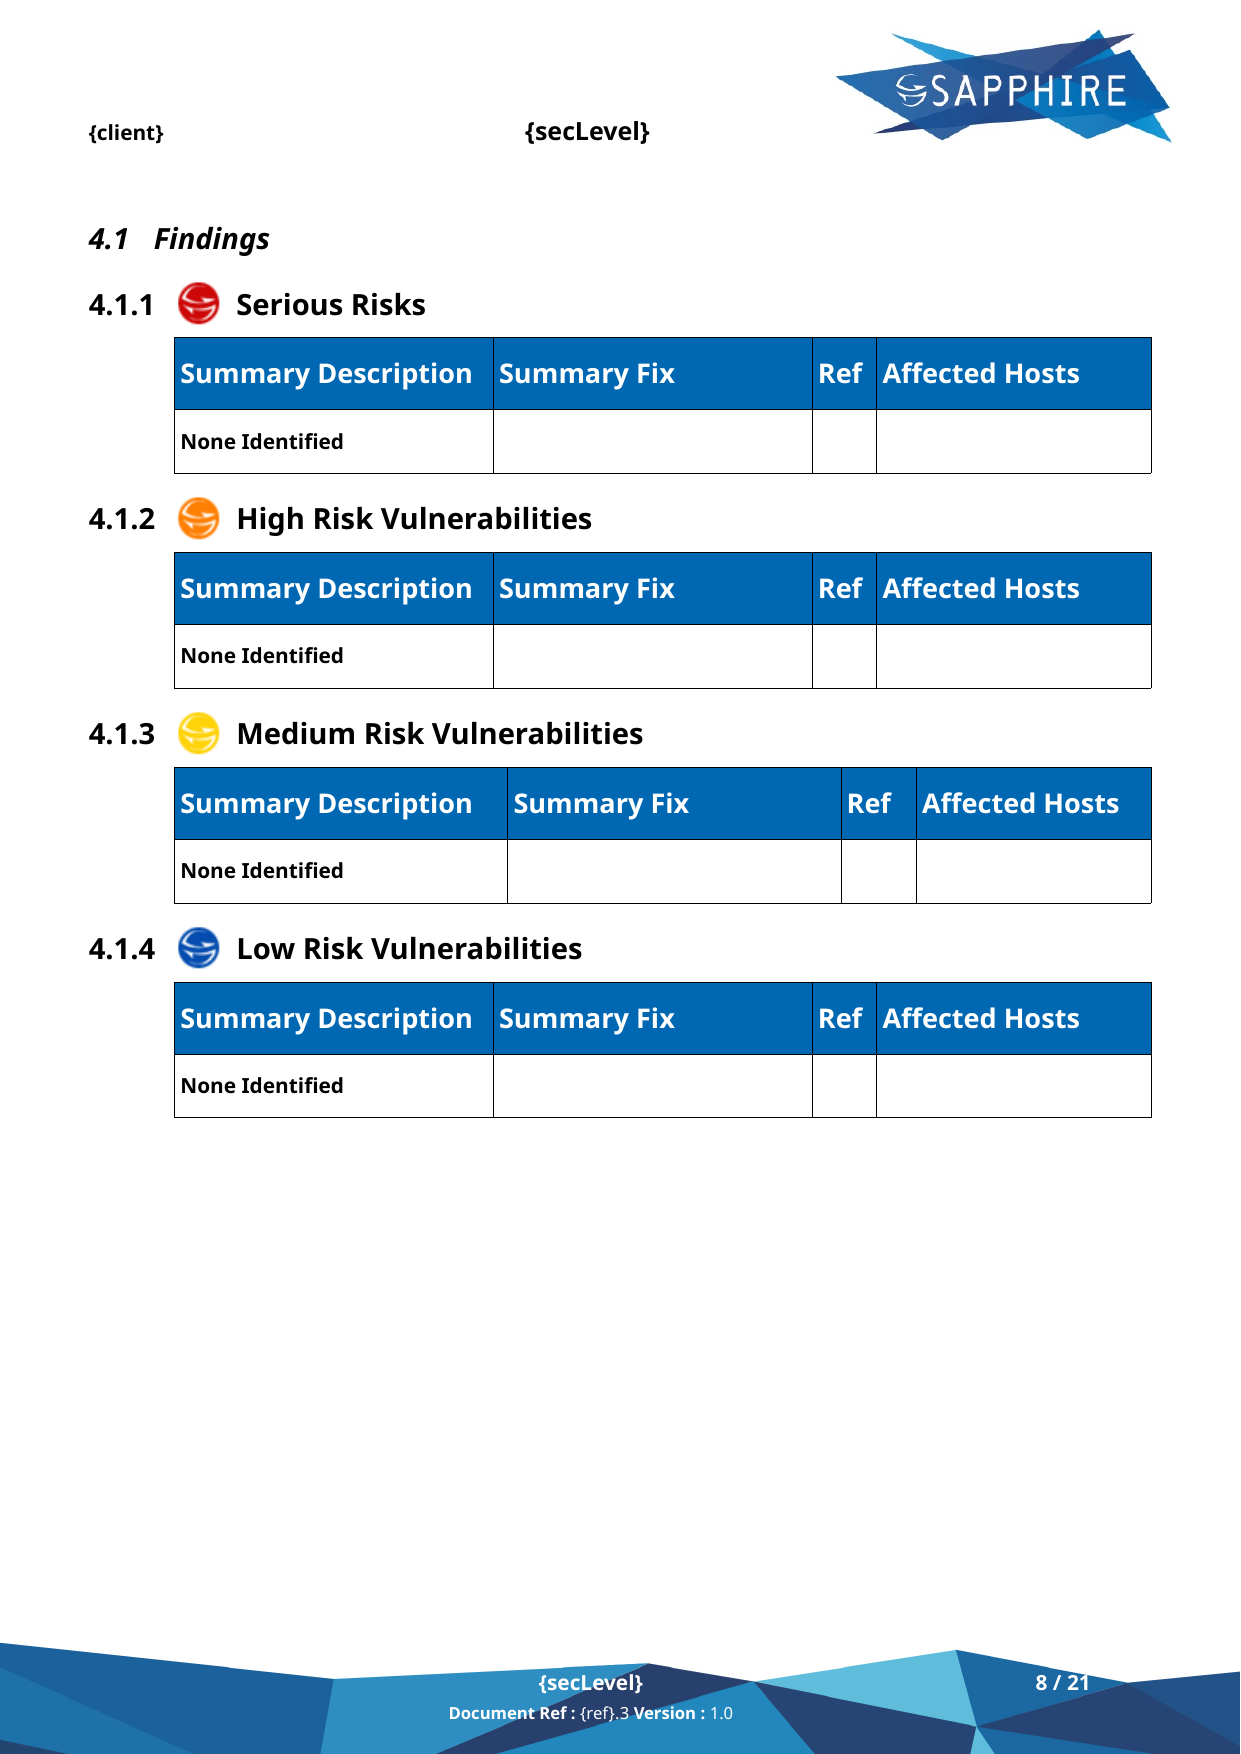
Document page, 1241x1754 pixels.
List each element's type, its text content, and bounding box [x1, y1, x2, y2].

subtitle High Risk Vulnerabilities [88, 497, 177, 540]
table_header Summary Description [175, 768, 507, 839]
table_cell None Identified [175, 625, 493, 688]
table_cell [842, 840, 916, 902]
table_header Ref [813, 338, 876, 409]
table_header Summary Description [175, 553, 493, 624]
table_cell [494, 1055, 812, 1117]
subtitle Low Risk Vulnerabilities [221, 926, 1240, 970]
subtitle Medium Risk Vulnerabilities [88, 711, 177, 755]
table_cell [494, 410, 812, 473]
table_cell [917, 840, 1151, 902]
table_header Affected Hosts [877, 983, 1151, 1054]
subtitle High Risk Vulnerabilities [221, 497, 1240, 540]
subtitle Serious Risks [221, 282, 1240, 326]
table_cell None Identified [175, 1055, 493, 1117]
picture [177, 281, 221, 326]
table_header Summary Fix [508, 768, 841, 839]
table_cell [494, 625, 812, 688]
table_header Summary Fix [494, 983, 812, 1054]
table_header Summary Description [175, 983, 493, 1054]
picture [0, 1638, 1241, 1754]
table_header Ref [813, 983, 876, 1054]
table_cell None Identified [175, 410, 493, 473]
table_header Affected Hosts [917, 768, 1151, 839]
table_cell [877, 625, 1151, 688]
table_header Ref [842, 768, 916, 839]
picture [177, 926, 221, 970]
subtitle Serious Risks [88, 282, 177, 326]
table_cell [877, 410, 1151, 473]
table_header Summary Fix [494, 553, 812, 624]
picture [833, 28, 1176, 144]
table_cell [508, 840, 841, 902]
table_header Affected Hosts [877, 338, 1151, 409]
subtitle Findings [88, 218, 1240, 258]
table_header Ref [813, 553, 876, 624]
table_cell [813, 625, 876, 688]
subtitle Medium Risk Vulnerabilities [221, 711, 1240, 755]
subtitle Low Risk Vulnerabilities [88, 926, 177, 970]
table_header Summary Fix [494, 338, 812, 409]
table_cell None Identified [175, 840, 507, 902]
picture [177, 496, 221, 541]
table_cell [813, 1055, 876, 1117]
table_cell [877, 1055, 1151, 1117]
table_header Affected Hosts [877, 553, 1151, 624]
table_cell [813, 410, 876, 473]
table_header Summary Description [175, 338, 493, 409]
picture [177, 711, 221, 756]
